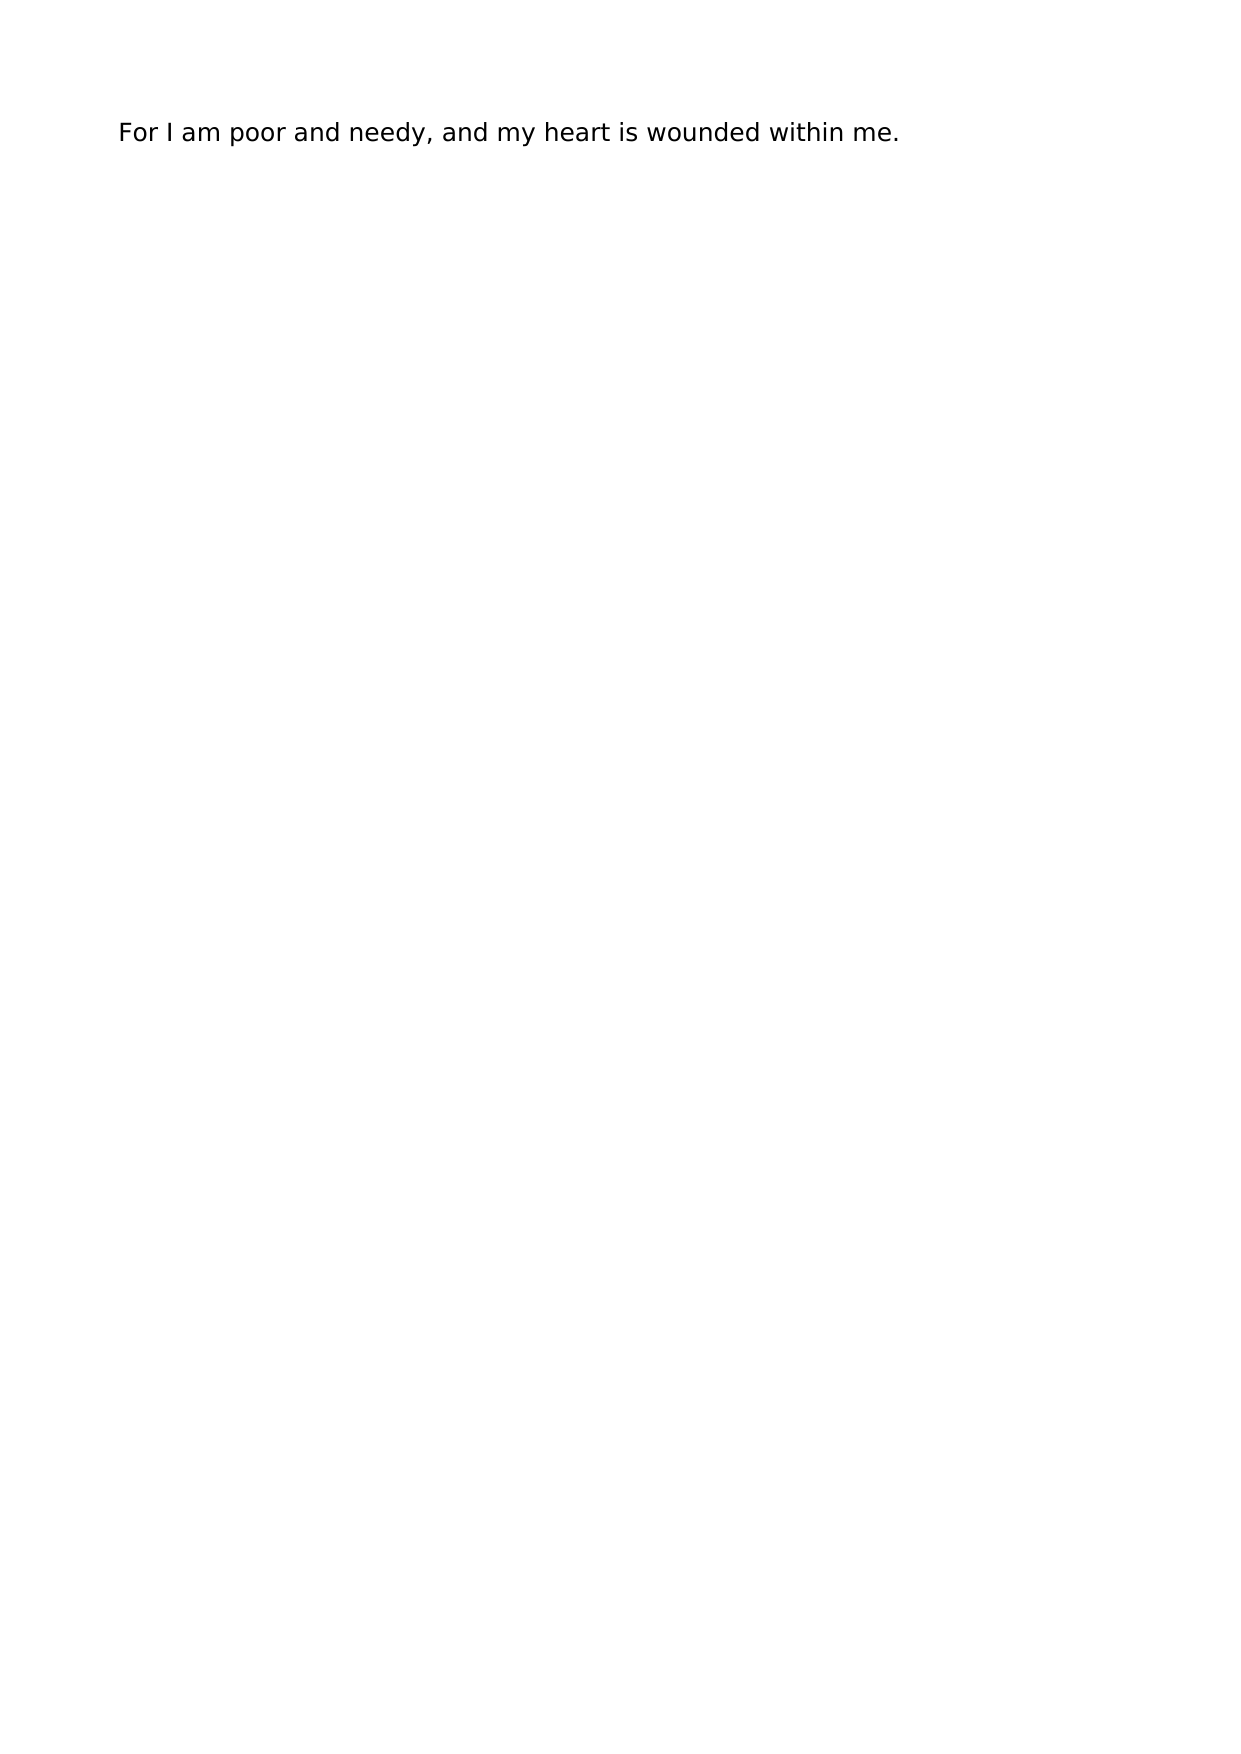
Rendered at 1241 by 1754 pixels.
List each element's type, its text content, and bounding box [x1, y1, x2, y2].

text For I am poor and needy, and my heart is wounded within me. [118, 118, 1122, 147]
